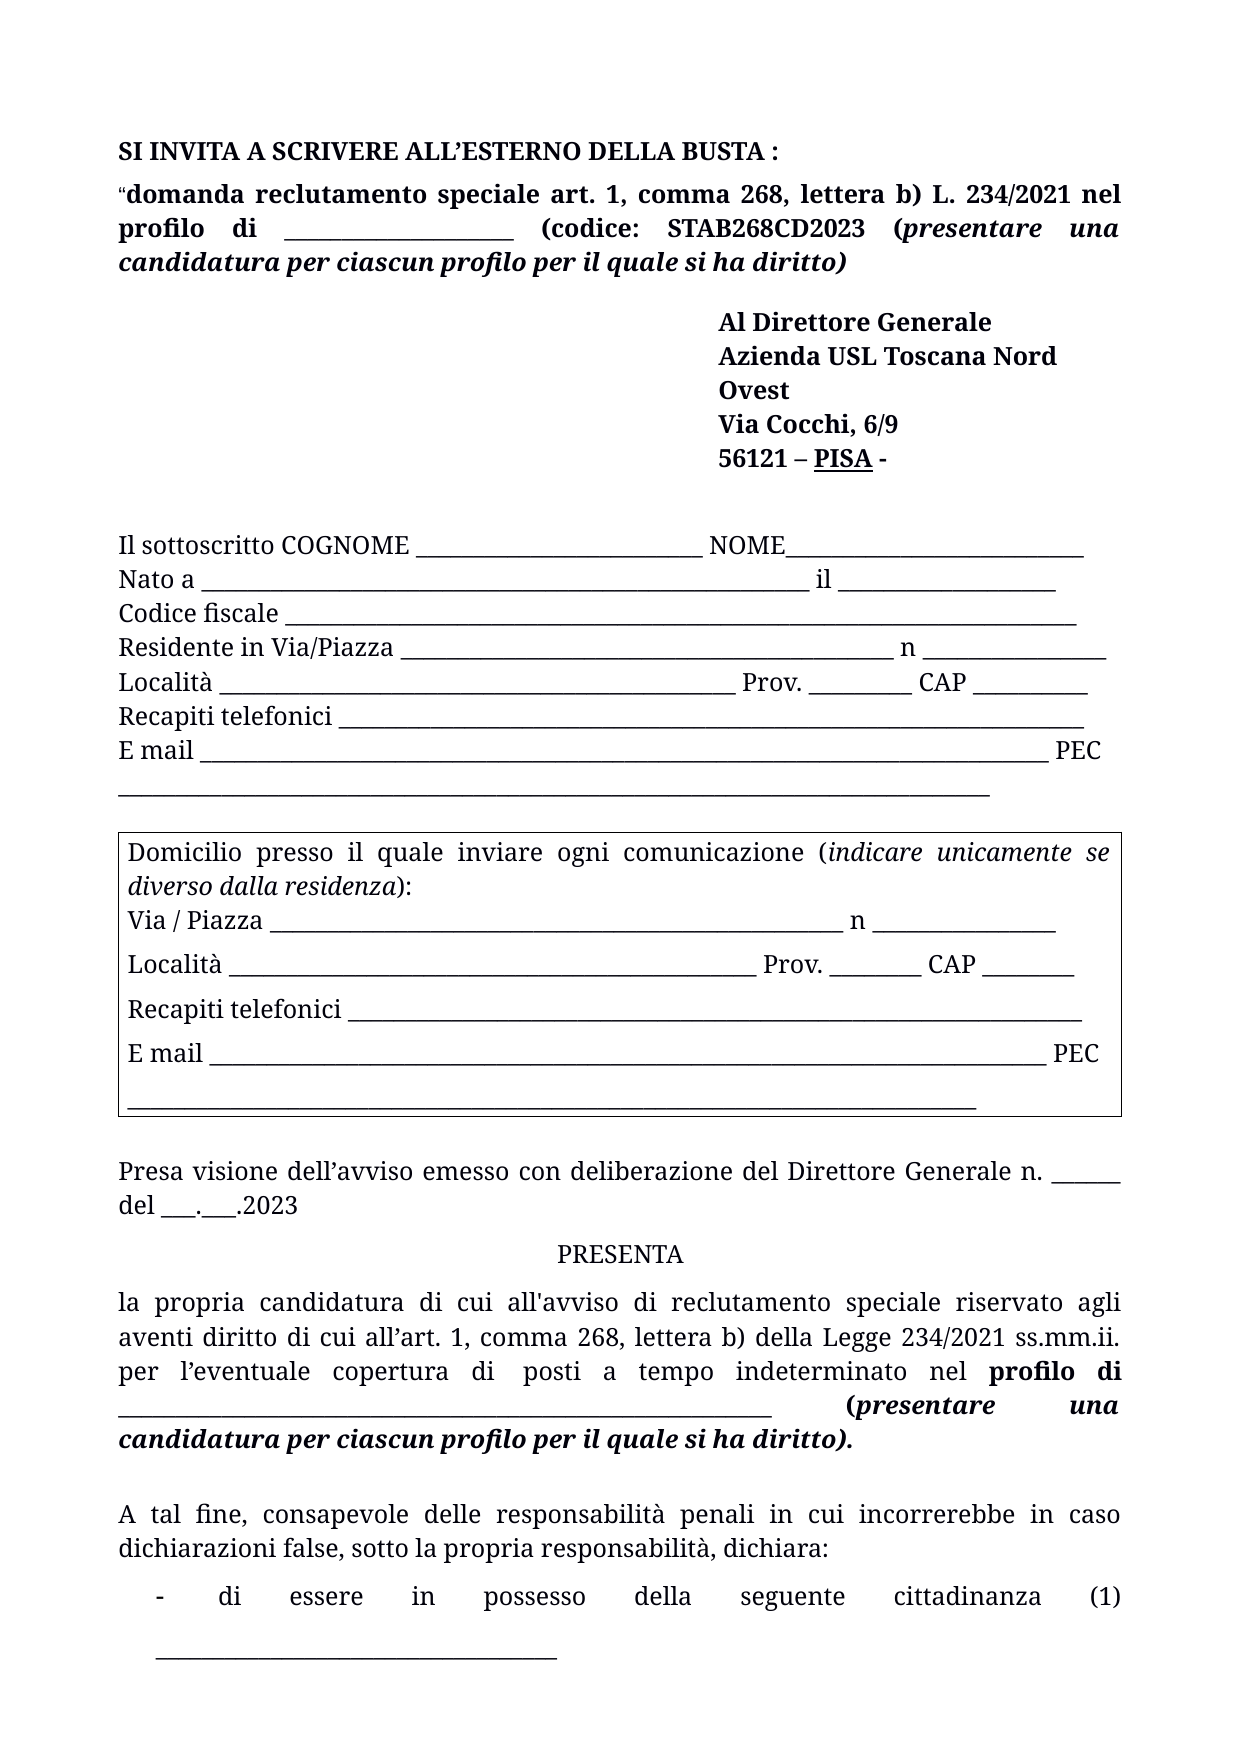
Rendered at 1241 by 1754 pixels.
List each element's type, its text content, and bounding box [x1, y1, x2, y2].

text “domanda reclutamento speciale art. 1, comma 268, lettera b) L. 234/2021 nel profilo di ____________________ (codice: STAB268CD2023 (presentare una candidatura per ciascun profilo per il quale si ha diritto) [118, 176, 1122, 278]
text PRESENTA [118, 1236, 1122, 1271]
text Recapiti telefonici _________________________________________________________________ [118, 698, 1122, 732]
text Via / Piazza __________________________________________________ n ________________ [119, 900, 1121, 937]
text Presa visione dell’avviso emesso con deliberazione del Direttore Generale n. ______ del ___.___.2023 [118, 1154, 1122, 1222]
text - di essere in possesso della seguente cittadinanza (1) ___________________________________ [156, 1579, 1122, 1664]
text Località ______________________________________________ Prov. ________ CAP ________ Recapiti telefonici ________________________________________________________________ [119, 944, 1121, 1026]
text Al Direttore Generale [718, 305, 1122, 339]
text Domicilio presso il quale inviare ogni comunicazione (indicare unicamente se diverso dalla residenza): [119, 833, 1121, 900]
text A tal fine, consapevole delle responsabilità penali in cui incorrerebbe in caso dichiarazioni false, sotto la propria responsabilità, dichiara: [118, 1496, 1122, 1564]
text SI INVITA A SCRIVERE ALL’ESTERNO DELLA BUSTA : [118, 134, 1122, 168]
text Via Cocchi, 6/9 [718, 407, 1122, 441]
text Azienda USL Toscana Nord Ovest [718, 339, 1122, 407]
text Nato a _____________________________________________________ il ___________________ [118, 562, 1122, 596]
text Residente in Via/Piazza ___________________________________________ n ________________ [118, 630, 1122, 664]
text Codice fiscale _____________________________________________________________________ [118, 596, 1122, 630]
text E mail __________________________________________________________________________ PEC ____________________________________________________________________________ [118, 732, 1122, 800]
text Località _____________________________________________ Prov. _________ CAP __________ [118, 664, 1122, 698]
text la propria candidatura di cui all'avviso di reclutamento speciale riservato agli aventi diritto di cui all’art. 1, comma 268, lettera b) della Legge 234/2021 ss.mm.ii. per l’eventuale copertura di posti a tempo indeterminato nel profilo di _________________________________________________________ (presentare una candidatura per ciascun profilo per il quale si ha diritto). [118, 1285, 1122, 1455]
text Il sottoscritto COGNOME _________________________ NOME__________________________ [118, 528, 1122, 562]
text 56121 – PISA - [718, 441, 1122, 475]
text E mail _________________________________________________________________________ PEC __________________________________________________________________________ [119, 1033, 1121, 1116]
